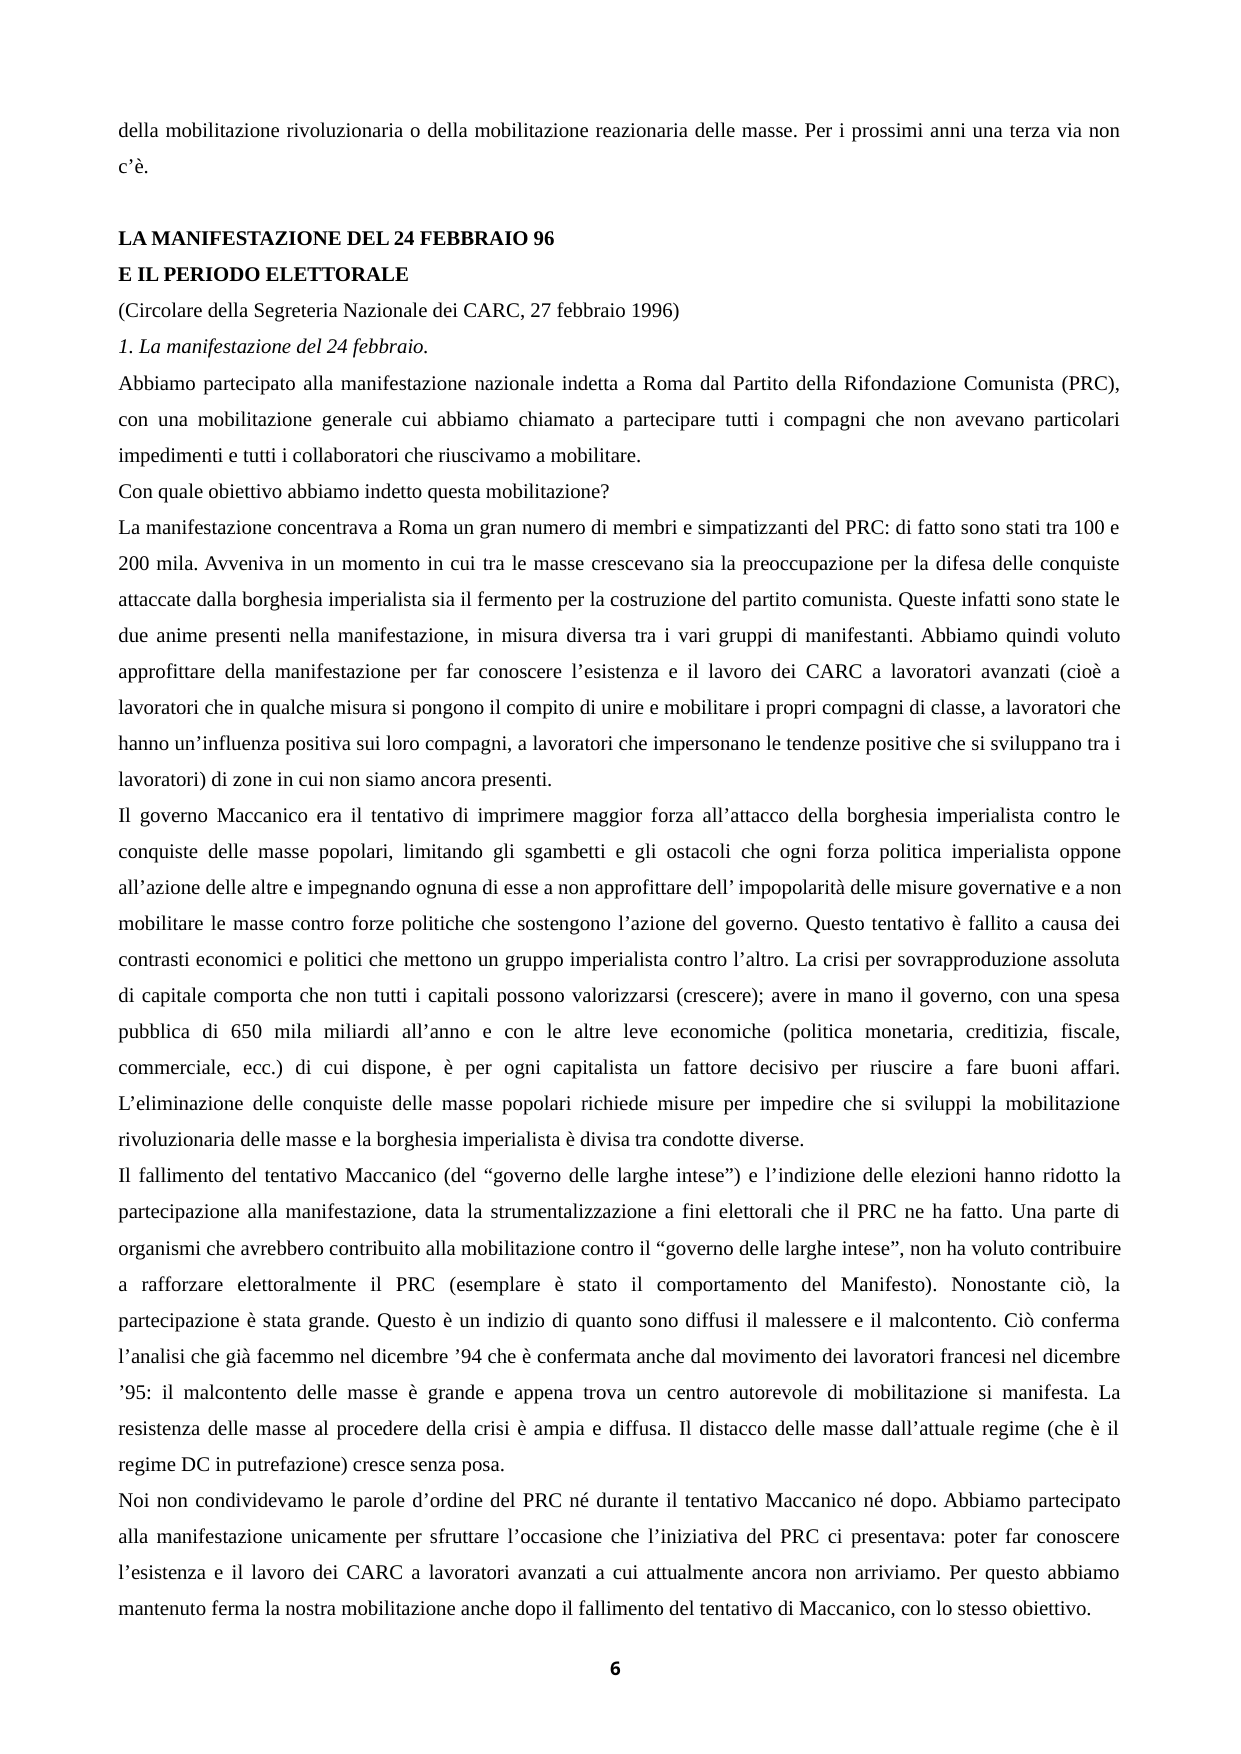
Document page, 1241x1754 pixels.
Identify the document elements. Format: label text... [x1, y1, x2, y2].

text E IL PERIODO ELETTORALE [118, 262, 1122, 286]
text Noi non condividevamo le parole d’ordine del PRC né durante il tentativo Maccanico né dopo. Abbiamo partecipato alla manifestazione unicamente per sfruttare l’occasione che l’iniziativa del PRC ci presentava: poter far conoscere l’esistenza e il lavoro dei CARC a lavoratori avanzati a cui attualmente ancora non arriviamo. Per questo abbiamo mantenuto ferma la nostra mobilitazione anche dopo il fallimento del tentativo di Maccanico, con lo stesso obiettivo. [118, 1488, 1122, 1620]
text Abbiamo partecipato alla manifestazione nazionale indetta a Roma dal Partito della Rifondazione Comunista (PRC), con una mobilitazione generale cui abbiamo chiamato a partecipare tutti i compagni che non avevano particolari impedimenti e tutti i collaboratori che riuscivamo a mobilitare. [118, 370, 1122, 467]
text della mobilitazione rivoluzionaria o della mobilitazione reazionaria delle masse. Per i prossimi anni una terza via non c’è. [118, 118, 1122, 178]
text La manifestazione concentrava a Roma un gran numero di membri e simpatizzanti del PRC: di fatto sono stati tra 100 e 200 mila. Avveniva in un momento in cui tra le masse crescevano sia la preoccupazione per la difesa delle conquiste attaccate dalla borghesia imperialista sia il fermento per la costruzione del partito comunista. Queste infatti sono state le due anime presenti nella manifestazione, in misura diversa tra i vari gruppi di manifestanti. Abbiamo quindi voluto approfittare della manifestazione per far conoscere l’esistenza e il lavoro dei CARC a lavoratori avanzati (cioè a lavoratori che in qualche misura si pongono il compito di unire e mobilitare i propri compagni di classe, a lavoratori che hanno un’influenza positiva sui loro compagni, a lavoratori che impersonano le tendenze positive che si sviluppano tra i lavoratori) di zone in cui non siamo ancora presenti. [118, 514, 1122, 791]
text 1. La manifestazione del 24 febbraio. [118, 334, 1122, 358]
text Con quale obiettivo abbiamo indetto questa mobilitazione? [118, 478, 1122, 503]
text LA MANIFESTAZIONE DEL 24 FEBBRAIO 96 [118, 226, 1122, 250]
text (Circolare della Segreteria Nazionale dei CARC, 27 febbraio 1996) [118, 298, 1122, 322]
text Il governo Maccanico era il tentativo di imprimere maggior forza all’attacco della borghesia imperialista contro le conquiste delle masse popolari, limitando gli sgambetti e gli ostacoli che ogni forza politica imperialista oppone all’azione delle altre e impegnando ognuna di esse a non approfittare dell’ impopolarità delle misure governative e a non mobilitare le masse contro forze politiche che sostengono l’azione del governo. Questo tentativo è fallito a causa dei contrasti economici e politici che mettono un gruppo imperialista contro l’altro. La crisi per sovrapproduzione assoluta di capitale comporta che non tutti i capitali possono valorizzarsi (crescere); avere in mano il governo, con una spesa pubblica di 650 mila miliardi all’anno e con le altre leve economiche (politica monetaria, creditizia, fiscale, commerciale, ecc.) di cui dispone, è per ogni capitalista un fattore decisivo per riuscire a fare buoni affari. L’eliminazione delle conquiste delle masse popolari richiede misure per impedire che si sviluppi la mobilitazione rivoluzionaria delle masse e la borghesia imperialista è divisa tra condotte diverse. [118, 803, 1122, 1151]
text Il fallimento del tentativo Maccanico (del “governo delle larghe intese”) e l’indizione delle elezioni hanno ridotto la partecipazione alla manifestazione, data la strumentalizzazione a fini elettorali che il PRC ne ha fatto. Una parte di organismi che avrebbero contribuito alla mobilitazione contro il “governo delle larghe intese”, non ha voluto contribuire a rafforzare elettoralmente il PRC (esemplare è stato il comportamento del Manifesto). Nonostante ciò, la partecipazione è stata grande. Questo è un indizio di quanto sono diffusi il malessere e il malcontento. Ciò conferma l’analisi che già facemmo nel dicembre ’94 che è confermata anche dal movimento dei lavoratori francesi nel dicembre ’95: il malcontento delle masse è grande e appena trova un centro autorevole di mobilitazione si manifesta. La resistenza delle masse al procedere della crisi è ampia e diffusa. Il distacco delle masse dall’attuale regime (che è il regime DC in putrefazione) cresce senza posa. [118, 1163, 1122, 1476]
